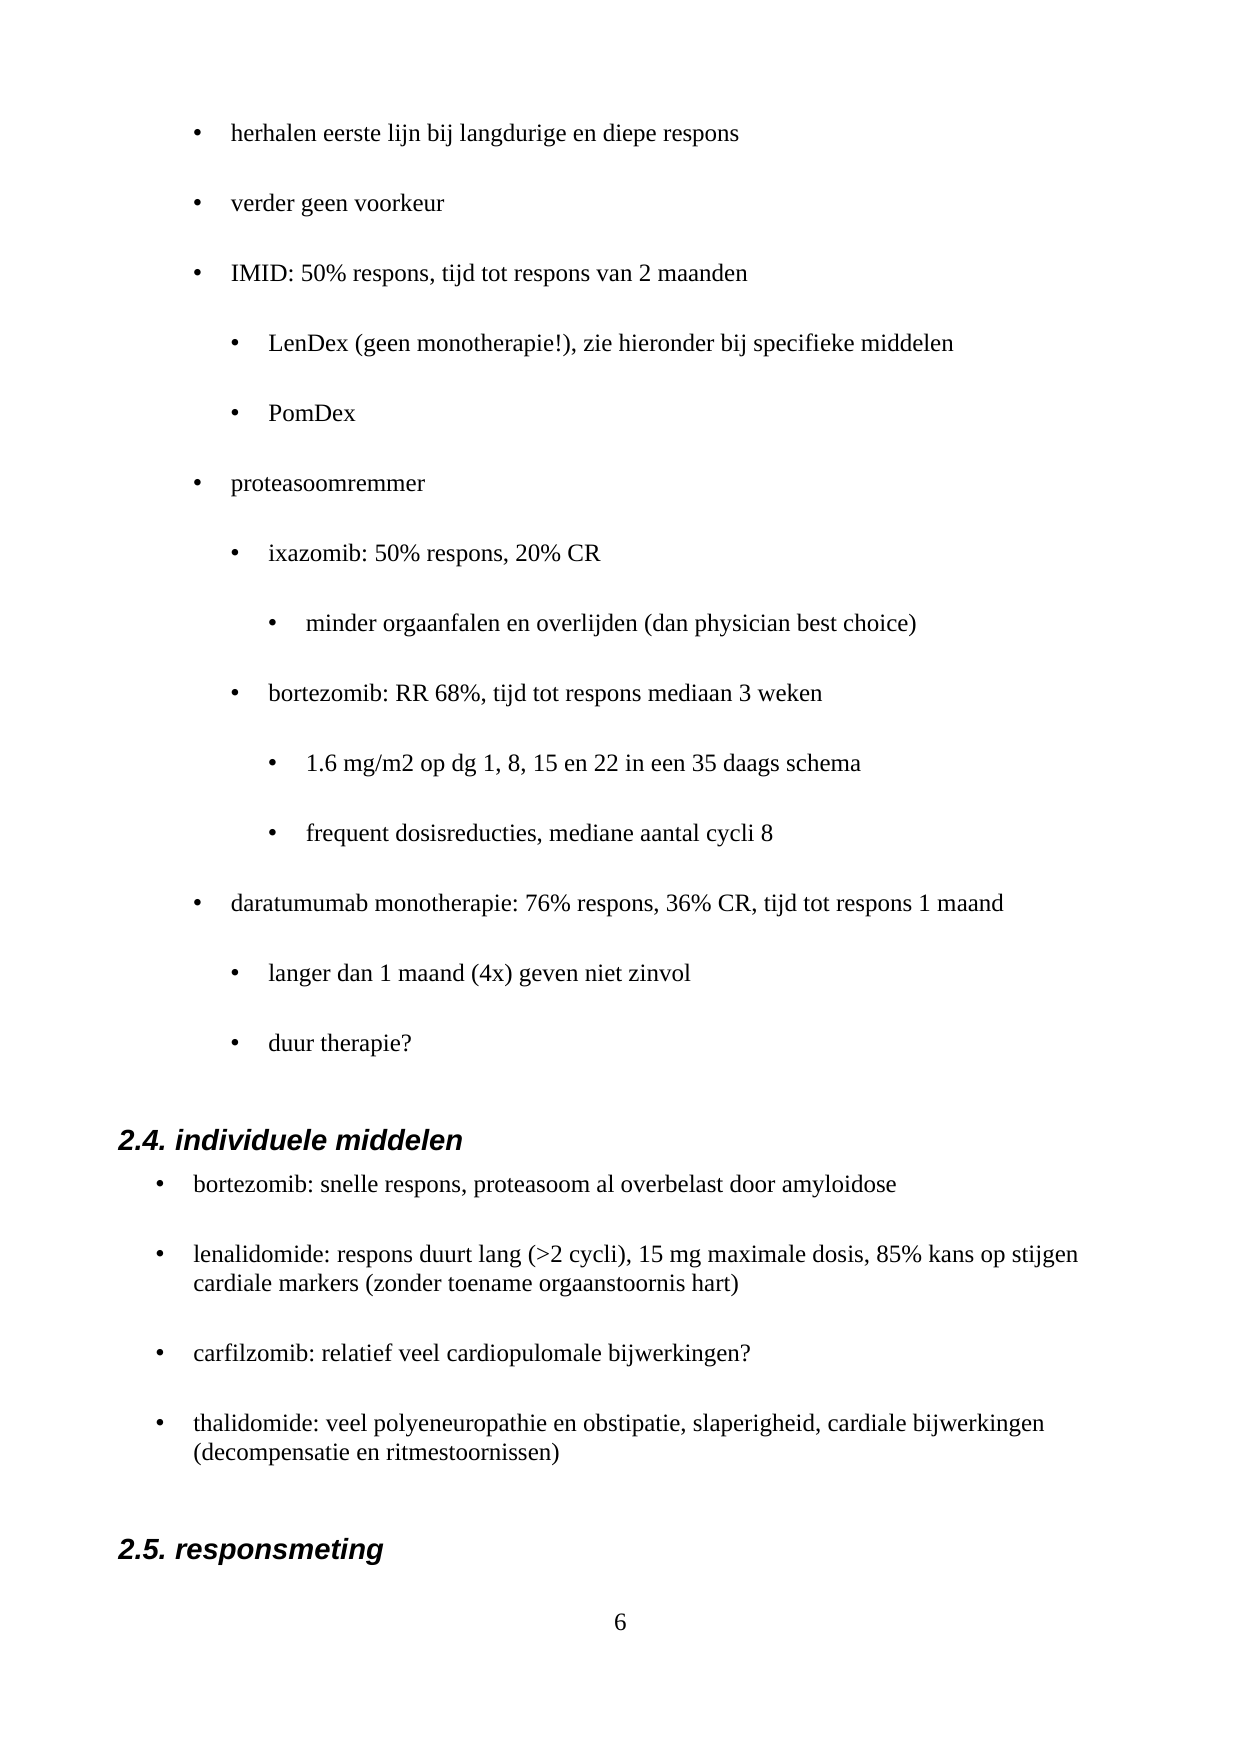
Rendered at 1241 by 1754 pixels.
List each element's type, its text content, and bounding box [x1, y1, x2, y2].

list IMID: 50% respons, tijd tot respons van 2 maanden [193, 258, 1122, 316]
list langer dan 1 maand (4x) geven niet zinvol [231, 958, 1122, 1016]
list herhalen eerste lijn bij langdurige en diepe respons [193, 118, 1122, 176]
list lenalidomide: respons duurt lang (>2 cycli), 15 mg maximale dosis, 85% kans op stijgen cardiale markers (zonder toename orgaanstoornis hart) [156, 1239, 1122, 1325]
list bortezomib: RR 68%, tijd tot respons mediaan 3 weken [231, 678, 1122, 736]
list 1.6 mg/m2 op dg 1, 8, 15 en 22 in een 35 daags schema [268, 748, 1122, 806]
list LenDex (geen monotherapie!), zie hieronder bij specifieke middelen [231, 328, 1122, 386]
list proteasoomremmer [193, 468, 1122, 526]
subtitle responsmeting [118, 1532, 1122, 1565]
list ixazomib: 50% respons, 20% CR [231, 538, 1122, 596]
subtitle individuele middelen [118, 1123, 1122, 1157]
list PomDex [231, 398, 1122, 456]
list bortezomib: snelle respons, proteasoom al overbelast door amyloidose [156, 1169, 1122, 1227]
list frequent dosisreducties, mediane aantal cycli 8 [268, 818, 1122, 876]
list duur therapie? [231, 1028, 1122, 1086]
list minder orgaanfalen en overlijden (dan physician best choice) [268, 608, 1122, 666]
list verder geen voorkeur [193, 188, 1122, 246]
list thalidomide: veel polyeneuropathie en obstipatie, slaperigheid, cardiale bijwerkingen (decompensatie en ritmestoornissen) [156, 1408, 1122, 1494]
list daratumumab monotherapie: 76% respons, 36% CR, tijd tot respons 1 maand [193, 888, 1122, 946]
list carfilzomib: relatief veel cardiopulomale bijwerkingen? [156, 1338, 1122, 1395]
